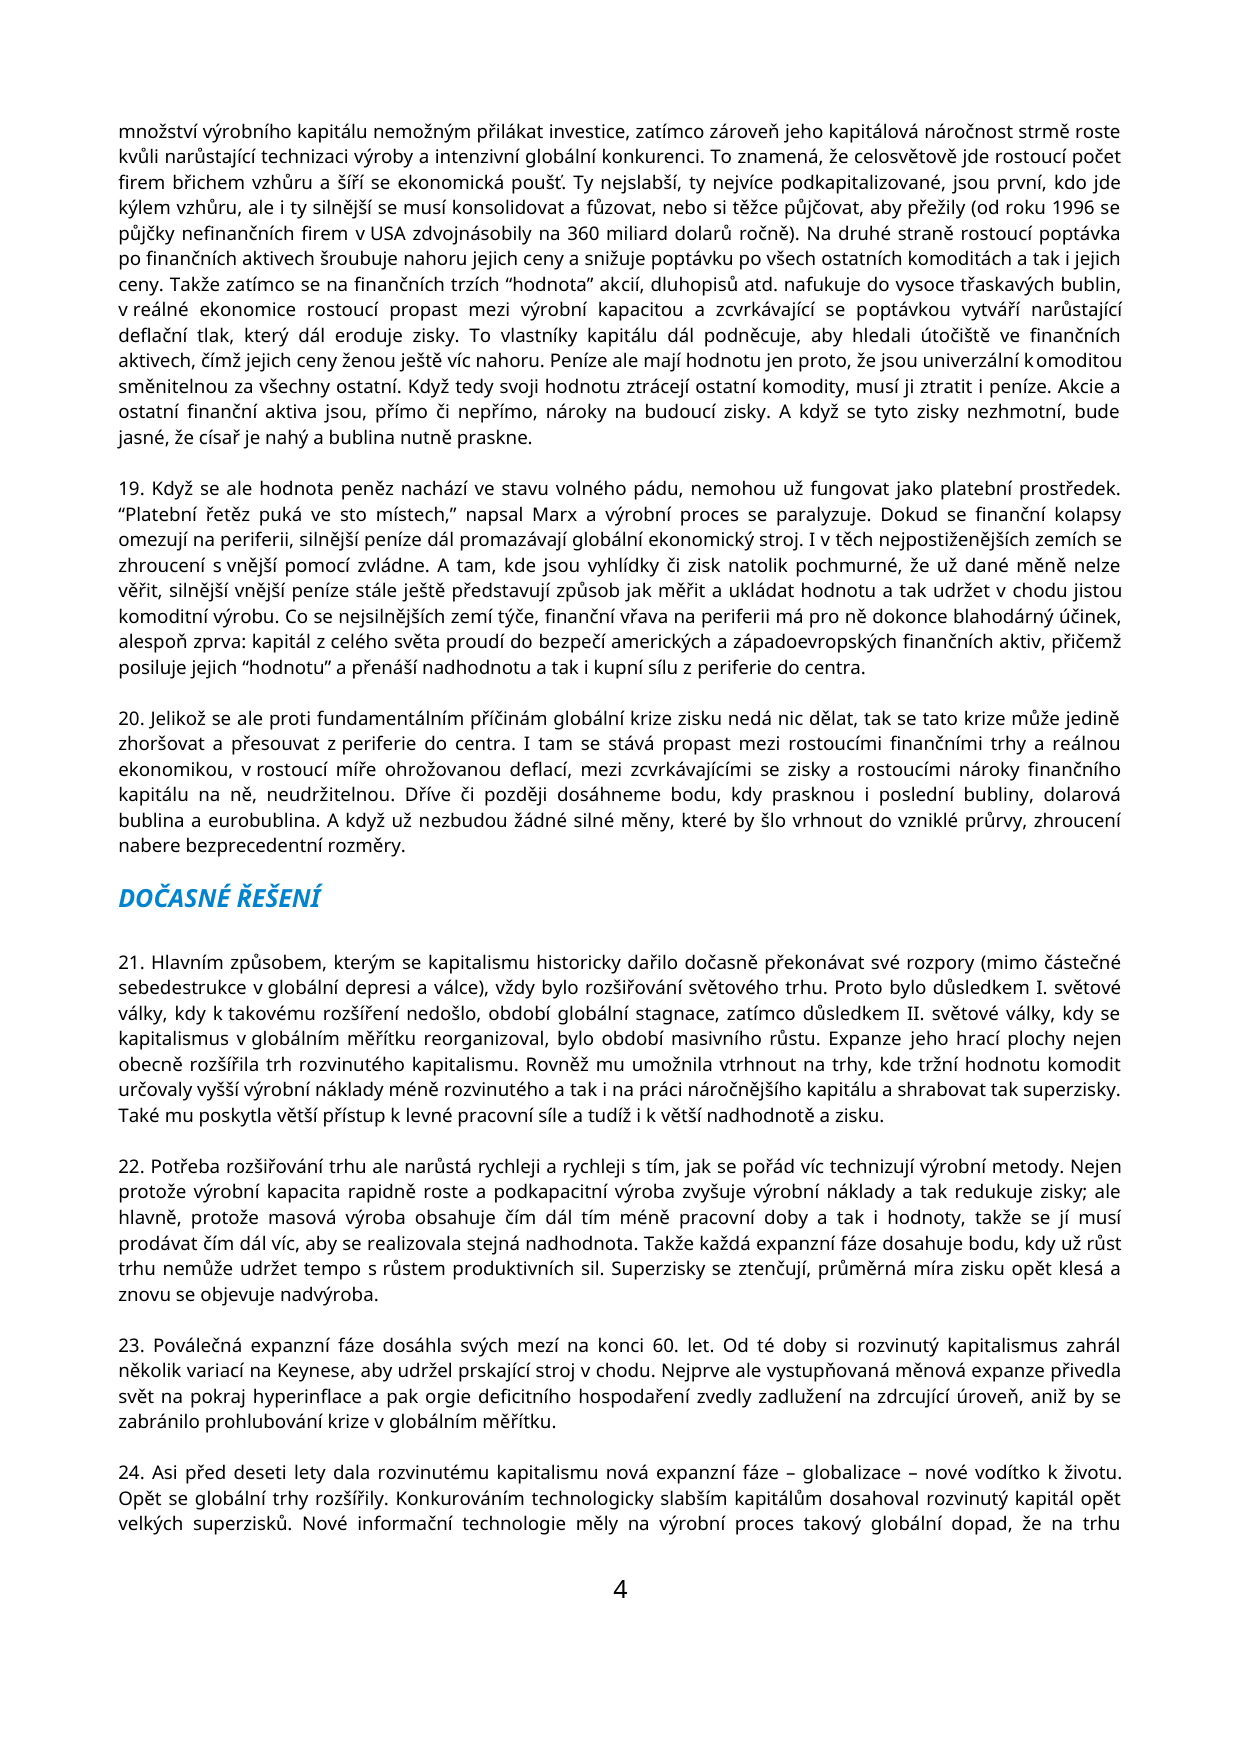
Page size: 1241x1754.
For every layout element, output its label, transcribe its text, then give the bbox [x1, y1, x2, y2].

text 20. Jelikož se ale proti fundamentálním příčinám globální krize zisku nedá nic dělat, tak se tato krize může jedině zhoršovat a přesouvat z periferie do centra. I tam se stává propast mezi rostoucími finančními trhy a reálnou ekonomikou, v rostoucí míře ohrožovanou deflací, mezi zcvrkávajícími se zisky a rostoucími nároky finančního kapitálu na ně, neudržitelnou. Dříve či později dosáhneme bodu, kdy prasknou i poslední bubliny, dolarová bublina a eurobublina. A když už nezbudou žádné silné měny, které by šlo vrhnout do vzniklé průrvy, zhroucení nabere bezprecedentní rozměry. [118, 705, 1122, 858]
text 21. Hlavním způsobem, kterým se kapitalismu historicky dařilo dočasně překonávat své rozpory (mimo částečné sebedestrukce v globální depresi a válce), vždy bylo rozšiřování světového trhu. Proto bylo důsledkem I. světové války, kdy k takovému rozšíření nedošlo, období globální stagnace, zatímco důsledkem II. světové války, kdy se kapitalismus v globálním měřítku reorganizoval, bylo období masivního růstu. Expanze jeho hrací plochy nejen obecně rozšířila trh rozvinutého kapitalismu. Rovněž mu umožnila vtrhnout na trhy, kde tržní hodnotu komodit určovaly vyšší výrobní náklady méně rozvinutého a tak i na práci náročnějšího kapitálu a shrabovat tak superzisky. Také mu poskytla větší přístup k levné pracovní síle a tudíž i k větší nadhodnotě a zisku. [118, 949, 1122, 1128]
text 23. Poválečná expanzní fáze dosáhla svých mezí na konci 60. let. Od té doby si rozvinutý kapitalismus zahrál několik variací na Keynese, aby udržel prskající stroj v chodu. Nejprve ale vystupňovaná měnová expanze přivedla svět na pokraj hyperinflace a pak orgie deficitního hospodaření zvedly zadlužení na zdrcující úroveň, aniž by se zabránilo prohlubování krize v globálním měřítku. [118, 1332, 1122, 1434]
text 19. Když se ale hodnota peněz nachází ve stavu volného pádu, nemohou už fungovat jako platební prostředek. “Platební řetěz puká ve sto místech,” napsal Marx a výrobní proces se paralyzuje. Dokud se finanční kolapsy omezují na periferii, silnější peníze dál promazávají globální ekonomický stroj. I v těch nejpostiženějších zemích se zhroucení s vnější pomocí zvládne. A tam, kde jsou vyhlídky či zisk natolik pochmurné, že už dané měně nelze věřit, silnější vnější peníze stále ještě představují způsob jak měřit a ukládat hodnotu a tak udržet v chodu jistou komoditní výrobu. Co se nejsilnějších zemí týče, finanční vřava na periferii má pro ně dokonce blahodárný účinek, alespoň zprva: kapitál z celého světa proudí do bezpečí amerických a západoevropských finančních aktiv, přičemž posiluje jejich “hodnotu” a přenáší nadhodnotu a tak i kupní sílu z periferie do centra. [118, 475, 1122, 679]
subtitle DOČASNÉ ŘEŠENÍ [118, 881, 1122, 915]
text 22. Potřeba rozšiřování trhu ale narůstá rychleji a rychleji s tím, jak se pořád víc technizují výrobní metody. Nejen protože výrobní kapacita rapidně roste a podkapacitní výroba zvyšuje výrobní náklady a tak redukuje zisky; ale hlavně, protože masová výroba obsahuje čím dál tím méně pracovní doby a tak i hodnoty, takže se jí musí prodávat čím dál víc, aby se realizovala stejná nadhodnota. Takže každá expanzní fáze dosahuje bodu, kdy už růst trhu nemůže udržet tempo s růstem produktivních sil. Superzisky se ztenčují, průměrná míra zisku opět klesá a znovu se objevuje nadvýroba. [118, 1153, 1122, 1306]
text množství výrobního kapitálu nemožným přilákat investice, zatímco zároveň jeho kapitálová náročnost strmě roste kvůli narůstající technizaci výroby a intenzivní globální konkurenci. To znamená, že celosvětově jde rostoucí počet firem břichem vzhůru a šíří se ekonomická poušť. Ty nejslabší, ty nejvíce podkapitalizované, jsou první, kdo jde kýlem vzhůru, ale i ty silnější se musí konsolidovat a fůzovat, nebo si těžce půjčovat, aby přežily (od roku 1996 se půjčky nefinančních firem v USA zdvojnásobily na 360 miliard dolarů ročně). Na druhé straně rostoucí poptávka po finančních aktivech šroubuje nahoru jejich ceny a snižuje poptávku po všech ostatních komoditách a tak i jejich ceny. Takže zatímco se na finančních trzích “hodnota” akcií, dluhopisů atd. nafukuje do vysoce třaskavých bublin, v reálné ekonomice rostoucí propast mezi výrobní kapacitou a zcvrkávající se poptávkou vytváří narůstající deflační tlak, který dál eroduje zisky. To vlastníky kapitálu dál podněcuje, aby hledali útočiště ve finančních aktivech, čímž jejich ceny ženou ještě víc nahoru. Peníze ale mají hodnotu jen proto, že jsou univerzální komoditou směnitelnou za všechny ostatní. Když tedy svoji hodnotu ztrácejí ostatní komodity, musí ji ztratit i peníze. Akcie a ostatní finanční aktiva jsou, přímo či nepřímo, nároky na budoucí zisky. A když se tyto zisky nezhmotní, bude jasné, že císař je nahý a bublina nutně praskne. [118, 118, 1122, 450]
text 24. Asi před deseti lety dala rozvinutému kapitalismu nová expanzní fáze – globalizace – nové vodítko k životu. Opět se globální trhy rozšířily. Konkurováním technologicky slabším kapitálům dosahoval rozvinutý kapitál opět velkých superzisků. Nové informační technologie měly na výrobní proces takový globální dopad, že na trhu [118, 1459, 1122, 1536]
